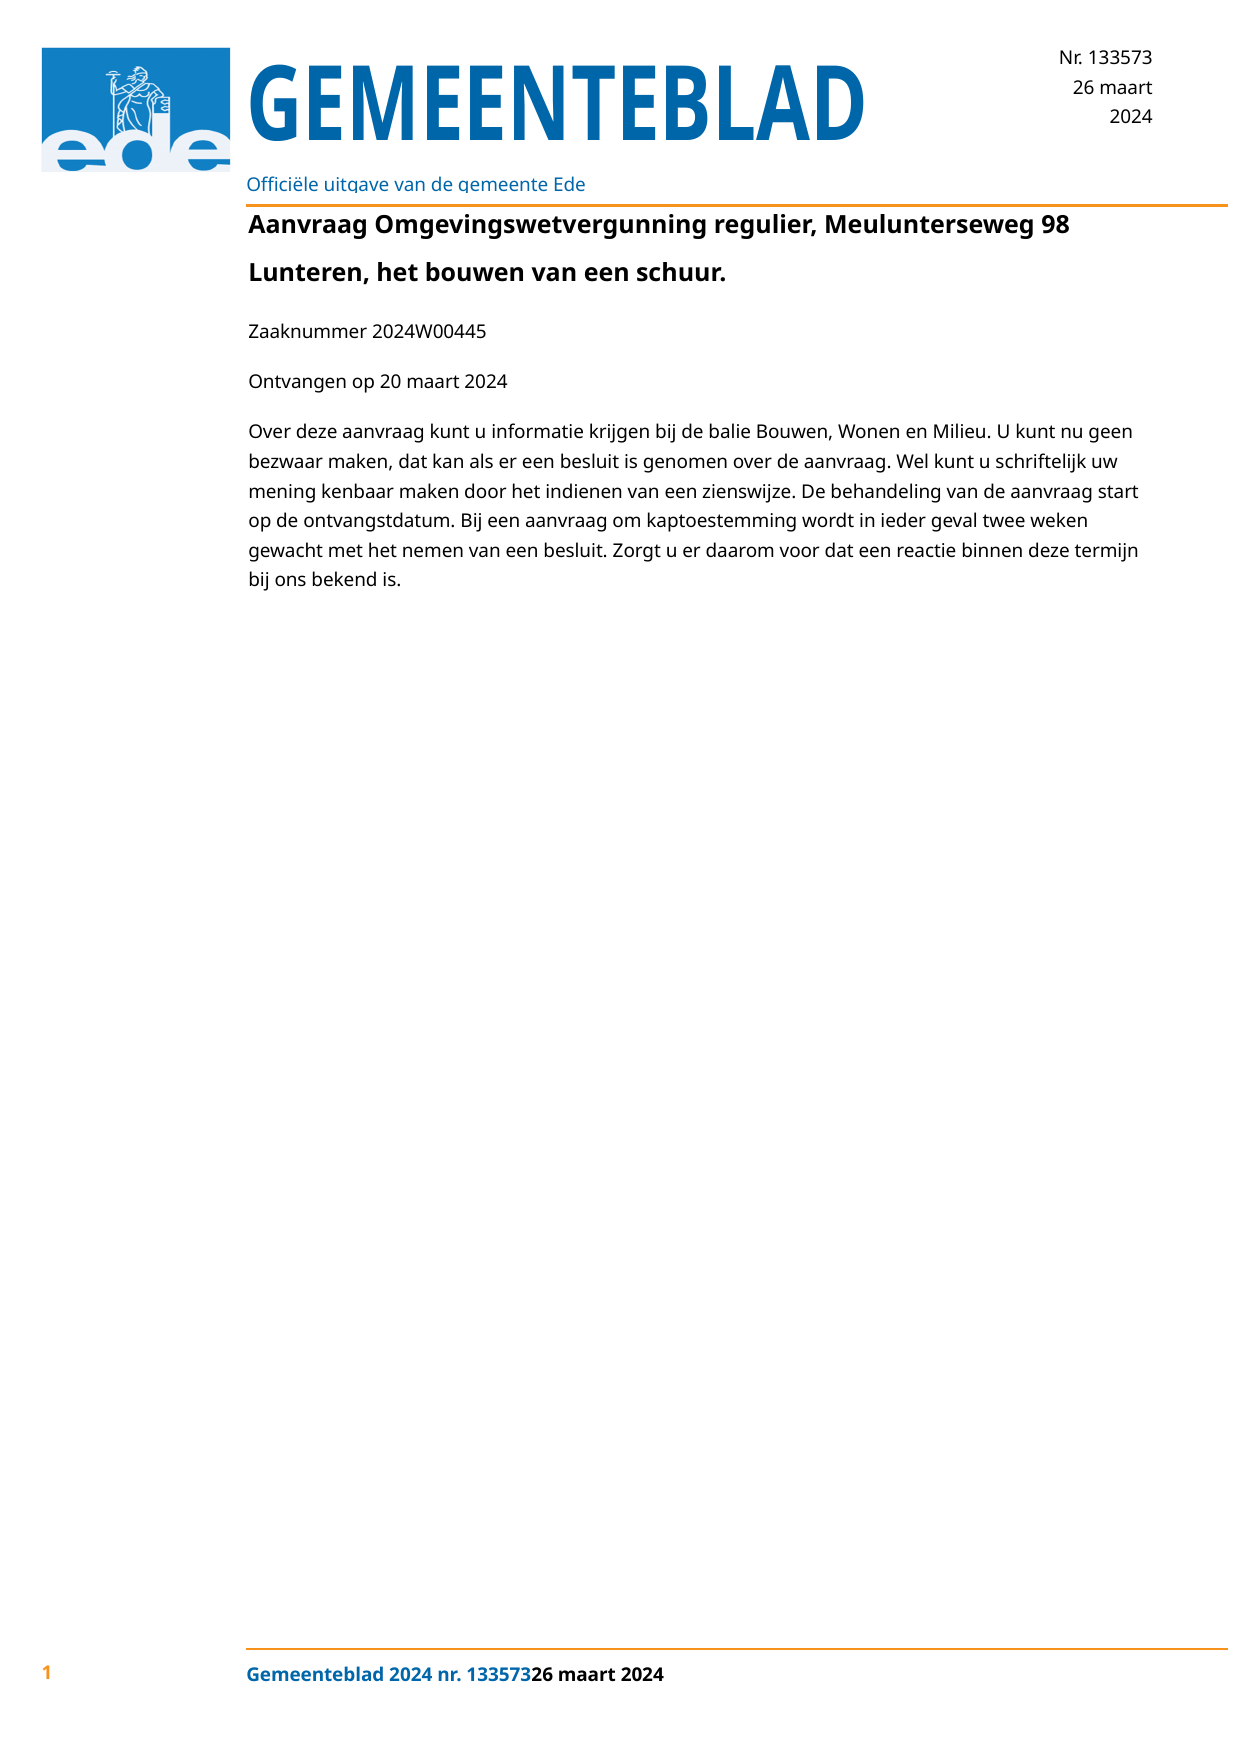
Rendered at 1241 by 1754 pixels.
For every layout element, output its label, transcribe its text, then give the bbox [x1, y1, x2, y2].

text Over deze aanvraag kunt u informatie krijgen bij de balie Bouwen, Wonen en Milieu. U kunt nu geen bezwaar maken, dat kan als er een besluit is genomen over de aanvraag. Wel kunt u schriftelijk uw mening kenbaar maken door het indienen van een zienswijze. De behandeling van de aanvraag start op de ontvangstdatum. Bij een aanvraag om kaptoestemming wordt in ieder geval twee weken gewacht met het nemen van een besluit. Zorgt u er daarom voor dat een reactie binnen deze termijn bij ons bekend is. [248, 419, 1152, 592]
text Zaaknummer 2024W00445 [248, 318, 1152, 344]
text Aanvraag Omgevingswetvergunning regulier, Meulunterseweg 98 Lunteren, het bouwen van een schuur. [248, 207, 1152, 288]
picture [41, 47, 231, 172]
text Ontvangen op 20 maart 2024 [248, 368, 1152, 394]
